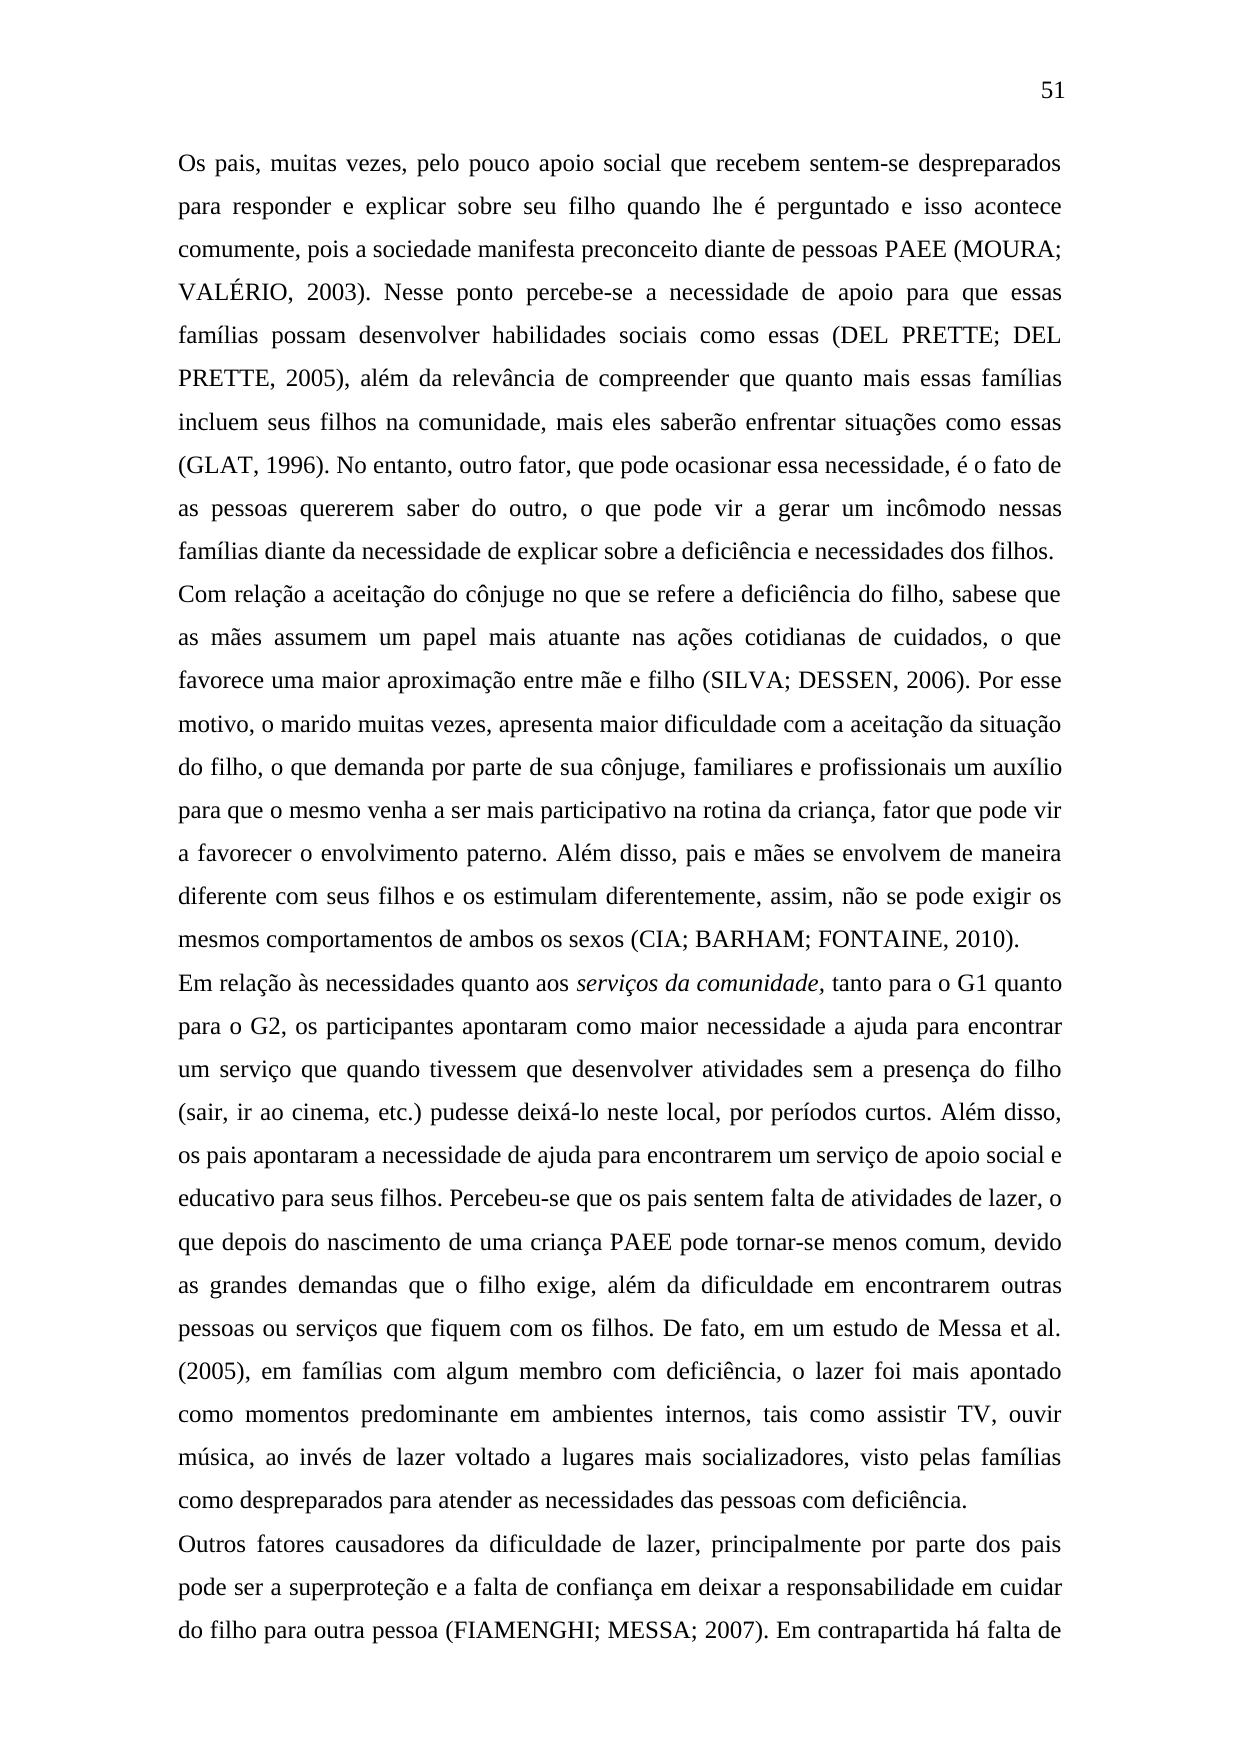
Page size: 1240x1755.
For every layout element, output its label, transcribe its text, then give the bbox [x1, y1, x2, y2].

text Com relação a aceitação do cônjuge no que se refere a deficiência do filho, sabese que as mães assumem um papel mais atuante nas ações cotidianas de cuidados, o que favorece uma maior aproximação entre mãe e filho (SILVA; DESSEN, 2006). Por esse motivo, o marido muitas vezes, apresenta maior dificuldade com a aceitação da situação do filho, o que demanda por parte de sua cônjuge, familiares e profissionais um auxílio para que o mesmo venha a ser mais participativo na rotina da criança, fator que pode vir a favorecer o envolvimento paterno. Além disso, pais e mães se envolvem de maneira diferente com seus filhos e os estimulam diferentemente, assim, não se pode exigir os mesmos comportamentos de ambos os sexos (CIA; BARHAM; FONTAINE, 2010). [178, 579, 1063, 953]
text Os pais, muitas vezes, pelo pouco apoio social que recebem sentem-se despreparados para responder e explicar sobre seu filho quando lhe é perguntado e isso acontece comumente, pois a sociedade manifesta preconceito diante de pessoas PAEE (MOURA; VALÉRIO, 2003). Nesse ponto percebe-se a necessidade de apoio para que essas famílias possam desenvolver habilidades sociais como essas (DEL PRETTE; DEL PRETTE, 2005), além da relevância de compreender que quanto mais essas famílias incluem seus filhos na comunidade, mais eles saberão enfrentar situações como essas (GLAT, 1996). No entanto, outro fator, que pode ocasionar essa necessidade, é o fato de as pessoas quererem saber do outro, o que pode vir a gerar um incômodo nessas famílias diante da necessidade de explicar sobre a deficiência e necessidades dos filhos. [178, 148, 1063, 565]
text Outros fatores causadores da dificuldade de lazer, principalmente por parte dos pais pode ser a superproteção e a falta de confiança em deixar a responsabilidade em cuidar do filho para outra pessoa (FIAMENGHI; MESSA; 2007). Em contrapartida há falta de [178, 1529, 1063, 1644]
text Em relação às necessidades quanto aos serviços da comunidade, tanto para o G1 quanto para o G2, os participantes apontaram como maior necessidade a ajuda para encontrar um serviço que quando tivessem que desenvolver atividades sem a presença do filho (sair, ir ao cinema, etc.) pudesse deixá-lo neste local, por períodos curtos. Além disso, os pais apontaram a necessidade de ajuda para encontrarem um serviço de apoio social e educativo para seus filhos. Percebeu-se que os pais sentem falta de atividades de lazer, o que depois do nascimento de uma criança PAEE pode tornar-se menos comum, devido as grandes demandas que o filho exige, além da dificuldade em encontrarem outras pessoas ou serviços que fiquem com os filhos. De fato, em um estudo de Messa et al. (2005), em famílias com algum membro com deficiência, o lazer foi mais apontado como momentos predominante em ambientes internos, tais como assistir TV, ouvir música, ao invés de lazer voltado a lugares mais socializadores, visto pelas famílias como despreparados para atender as necessidades das pessoas com deficiência. [178, 968, 1063, 1514]
